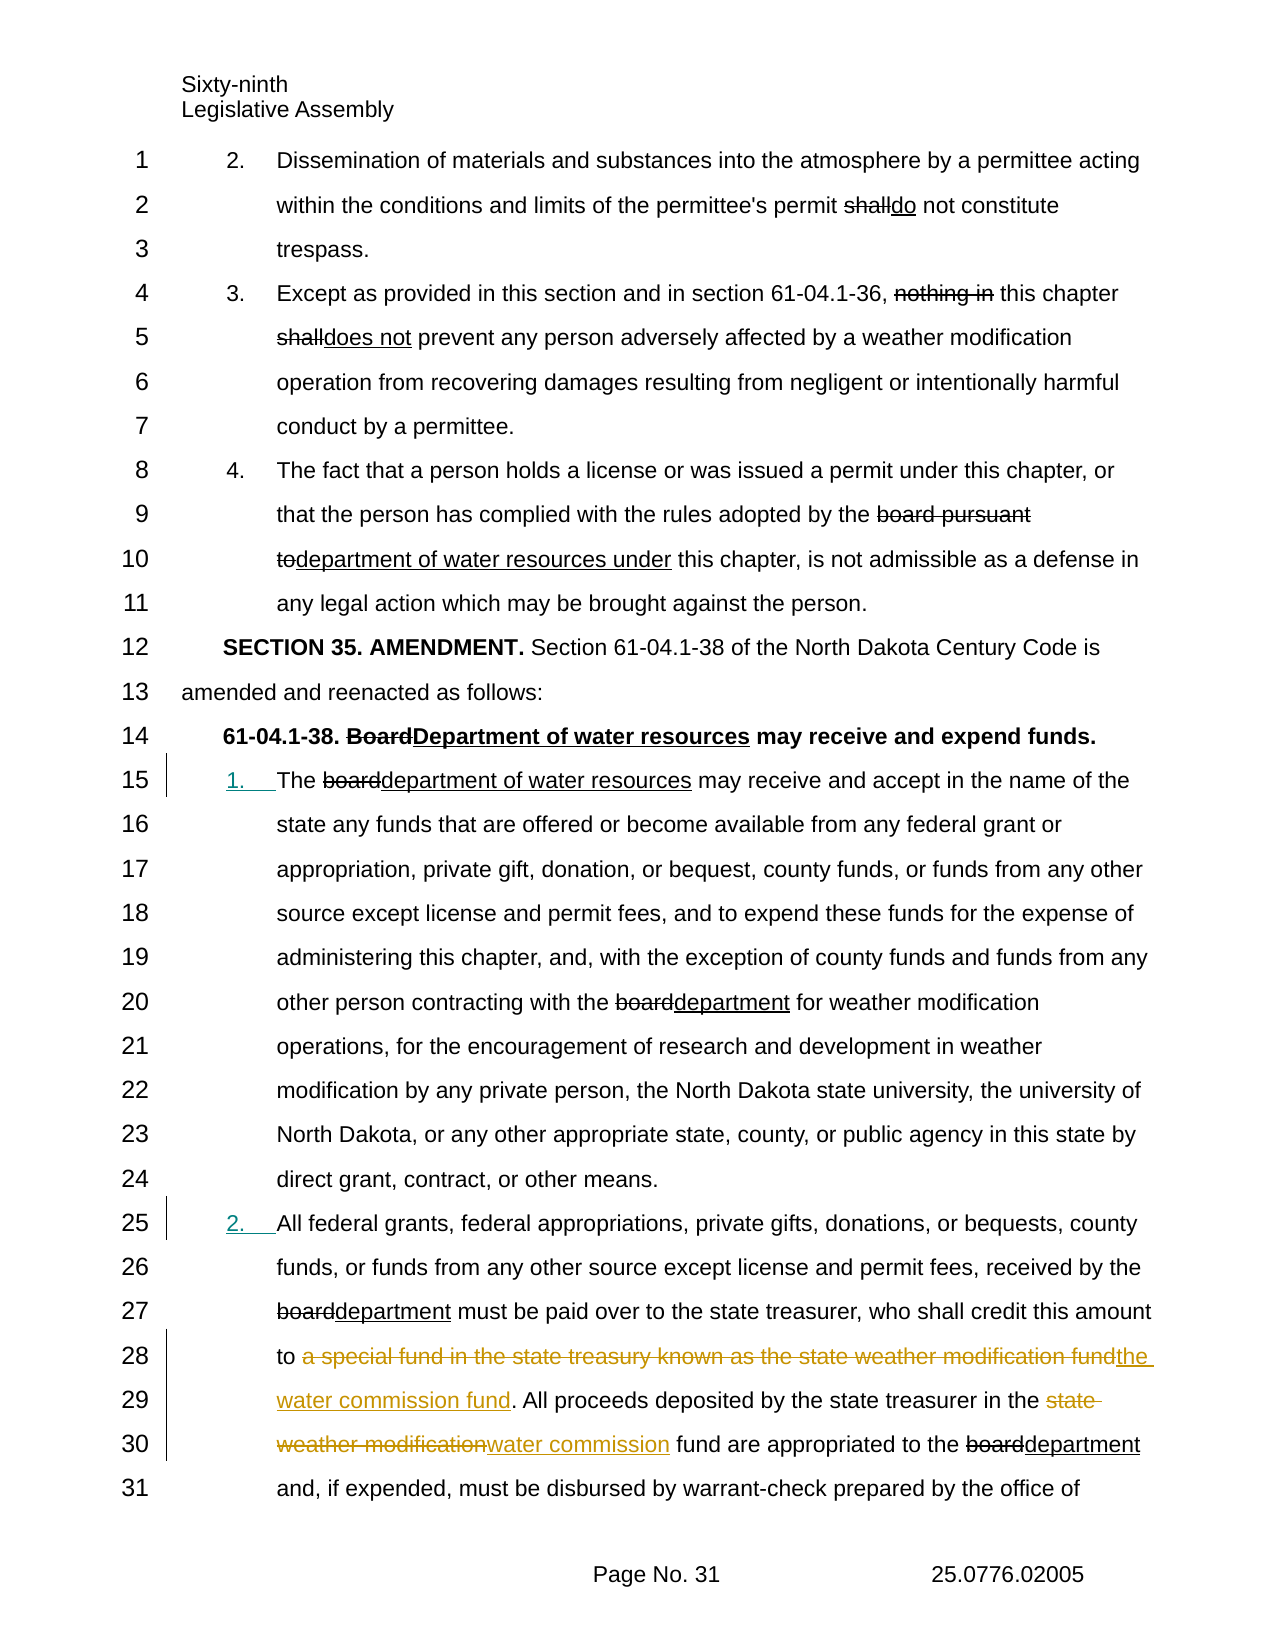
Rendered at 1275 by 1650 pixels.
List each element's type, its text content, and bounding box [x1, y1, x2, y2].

text 1. The boarddepartment of water resources may receive and accept in the name of the state any funds that are offered or become available from any federal grant or appropriation, private gift, donation, or bequest, county funds, or funds from any other source except license and permit fees, and to expend these funds for the expense of administering this chapter, and, with the exception of county funds and funds from any other person contracting with the boarddepartment for weather modification operations, for the encouragement of research and development in weather modification by any private person, the North Dakota state university, the university of North Dakota, or any other appropriate state, county, or public agency in this state by direct grant, contract, or other means. [181, 753, 1154, 1196]
text 3. Except as provided in this section and in section 61‑04.1‑36, nothing in this chapter shalldoes not prevent any person adversely affected by a weather modification operation from recovering damages resulting from negligent or intentionally harmful conduct by a permittee. [181, 266, 1154, 443]
text SECTION 35. AMENDMENT. Section 61‑04.1‑38 of the North Dakota Century Code is amended and reenacted as follows: [181, 620, 1154, 709]
subtitle 61‑04.1‑38. BoardDepartment of water resources may receive and expend funds. [181, 709, 1154, 753]
text 4. The fact that a person holds a license or was issued a permit under this chapter, or that the person has complied with the rules adopted by the board pursuant todepartment of water resources under this chapter, is not admissible as a defense in any legal action which may be brought against the person. [181, 443, 1154, 620]
text 2. Dissemination of materials and substances into the atmosphere by a permittee acting within the conditions and limits of the permittee's permit shalldo not constitute trespass. [181, 133, 1154, 266]
text 2. All federal grants, federal appropriations, private gifts, donations, or bequests, county funds, or funds from any other source except license and permit fees, received by the boarddepartment must be paid over to the state treasurer, who shall credit this amount to the water commission fund. All proceeds deposited by the state treasurer in the water commission fund are appropriated to the boarddepartment and, if expended, must be disbursed by warrant‑check prepared by the office of management and budget upon vouchers submitted by the boarddepartment and must be used for the purpose of paying for the expense of administration of this chapter and, with the exception of county funds or funds from any other person contracting with the boarddepartment for weather modification operations, for the encouragement of research and development in weather modification by any private person, the North Dakota state university, the university of North Dakota, or any other appropriate state, county, or public agency by direct grant, contract, or other means. [181, 1196, 1154, 1506]
